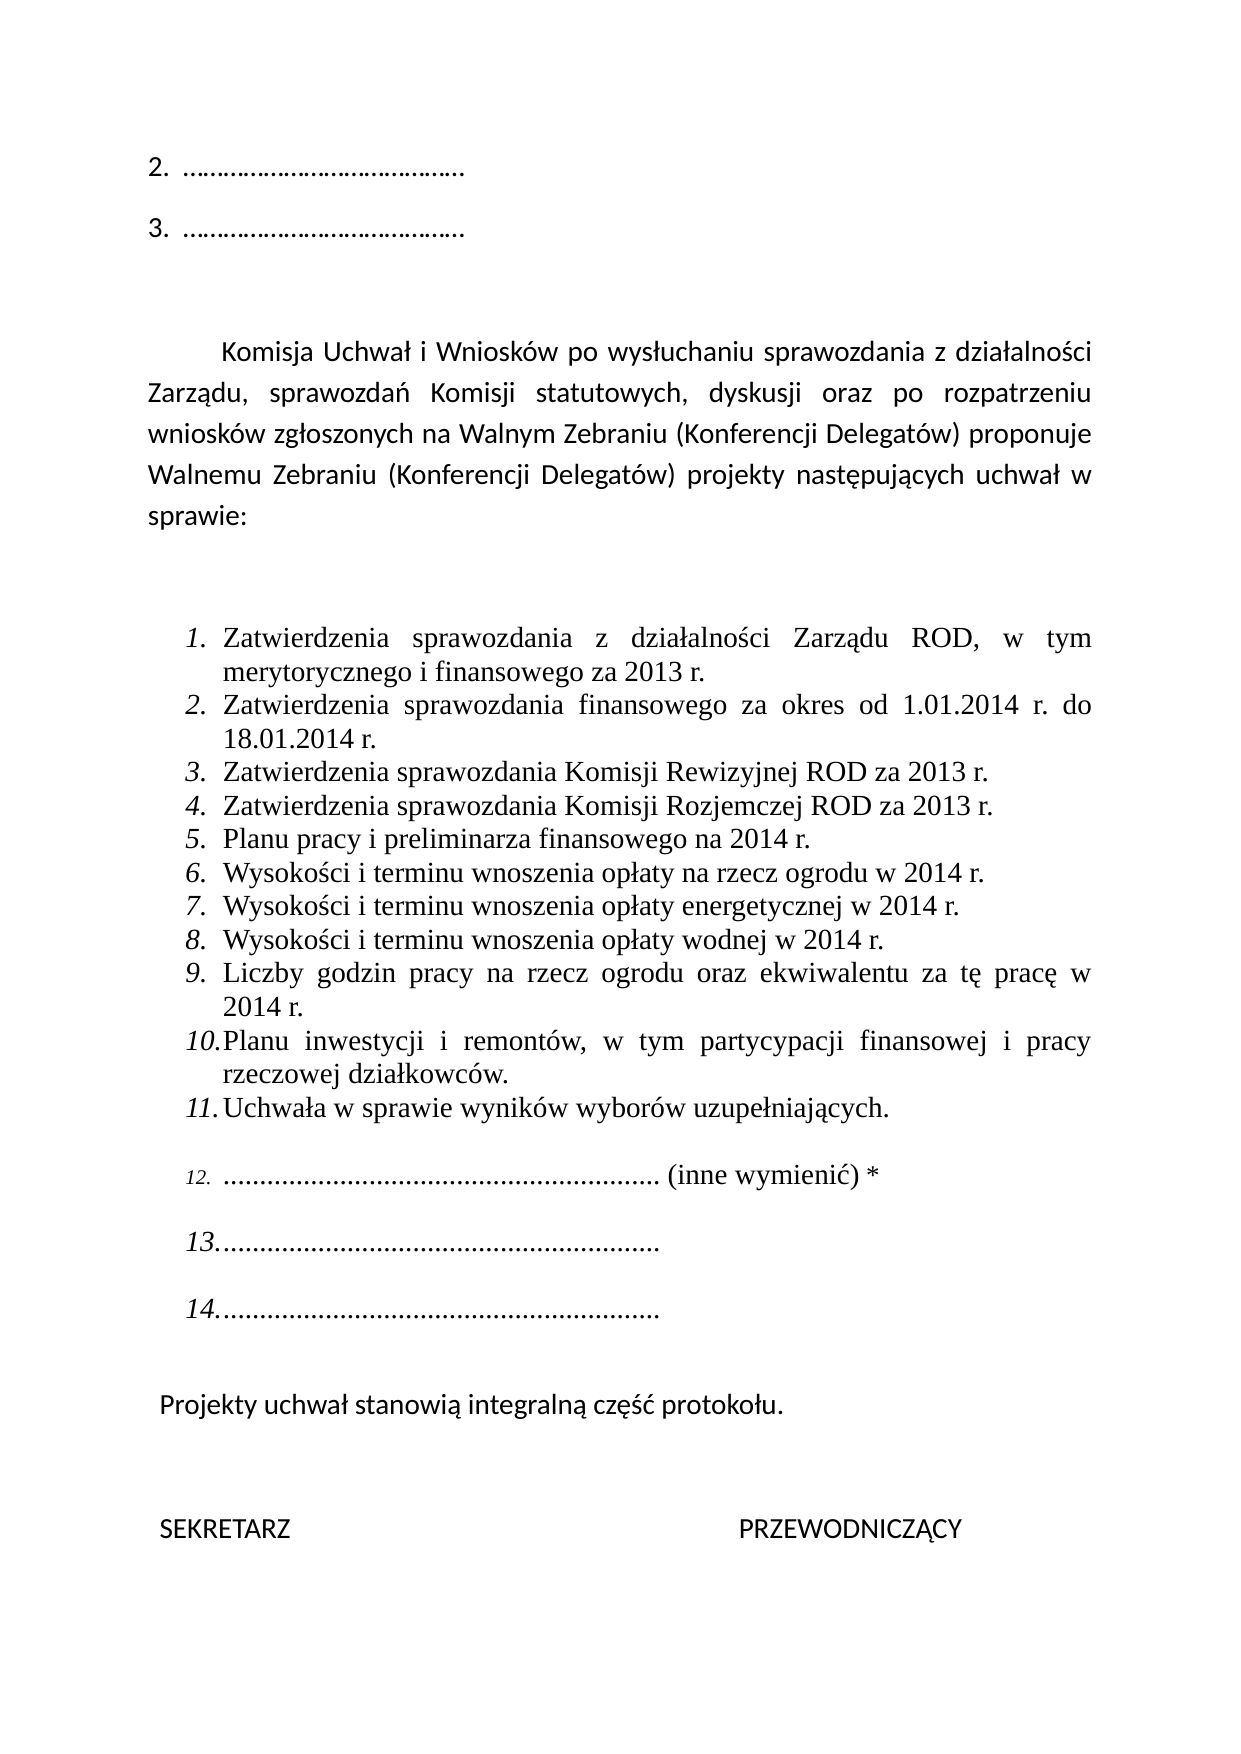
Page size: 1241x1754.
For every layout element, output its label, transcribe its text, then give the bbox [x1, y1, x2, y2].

list Zatwierdzenia sprawozdania Komisji Rozjemczej ROD za 2013 r. [185, 788, 1092, 821]
list Zatwierdzenia sprawozdania Komisji Rewizyjnej ROD za 2013 r. [185, 754, 1092, 788]
text Projekty uchwał stanowią integralną część protokołu. [159, 1386, 1092, 1422]
text 2. …………………………………… [148, 148, 1092, 183]
list Zatwierdzenia sprawozdania finansowego za okres od 1.01.2014 r. do 18.01.2014 r. [185, 687, 1092, 754]
list ............................................................ (inne wymienić) * [185, 1157, 1092, 1190]
text SEKRETARZ PRZEWODNICZĄCY [159, 1510, 1092, 1546]
list Liczby godzin pracy na rzecz ogrodu oraz ekwiwalentu za tę pracę w 2014 r. [185, 956, 1092, 1023]
list Planu pracy i preliminarza finansowego na 2014 r. [185, 821, 1092, 855]
list Planu inwestycji i remontów, w tym partycypacji finansowej i pracy rzeczowej działkowców. [185, 1023, 1092, 1090]
list Wysokości i terminu wnoszenia opłaty na rzecz ogrodu w 2014 r. [185, 855, 1092, 888]
list Wysokości i terminu wnoszenia opłaty energetycznej w 2014 r. [185, 888, 1092, 922]
list Zatwierdzenia sprawozdania z działalności Zarządu ROD, w tym merytorycznego i finansowego za 2013 r. [185, 620, 1092, 687]
text Komisja Uchwał i Wniosków po wysłuchaniu sprawozdania z działalności Zarządu, sprawozdań Komisji statutowych, dyskusji oraz po rozpatrzeniu wniosków zgłoszonych na Walnym Zebraniu (Konferencji Delegatów) proponuje Walnemu Zebraniu (Konferencji Delegatów) projekty następujących uchwał w sprawie: [148, 333, 1092, 532]
list Wysokości i terminu wnoszenia opłaty wodnej w 2014 r. [185, 922, 1092, 956]
list ............................................................ [185, 1291, 1092, 1324]
list ............................................................ [185, 1224, 1092, 1257]
list Uchwała w sprawie wyników wyborów uzupełniających. [185, 1090, 1092, 1123]
text 3. …………………………………… [148, 209, 1092, 245]
